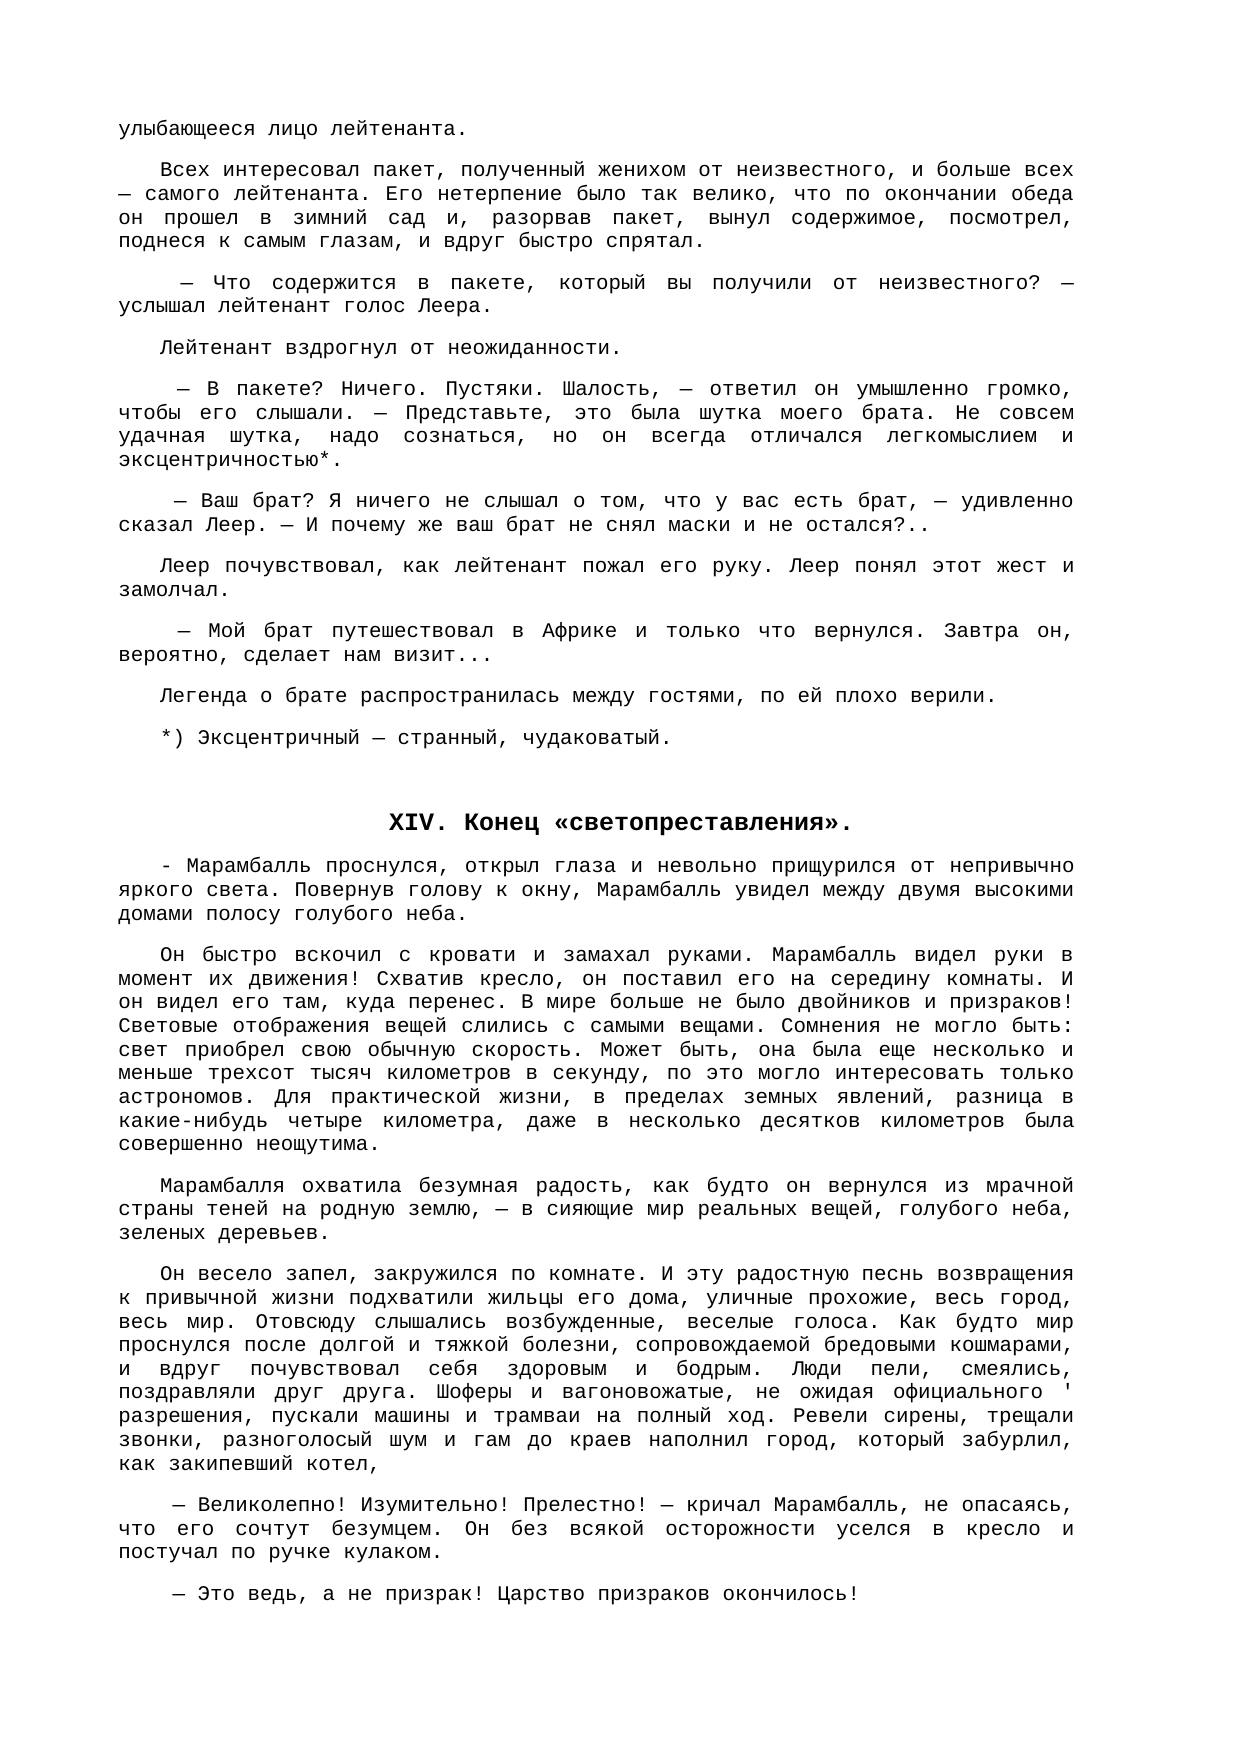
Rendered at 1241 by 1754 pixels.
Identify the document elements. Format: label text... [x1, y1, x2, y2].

text улыбающееся лицо лейтенанта. [118, 118, 1075, 142]
text — Великолепно! Изумительно! Прелестно! — кричал Марамбалль, не опасаясь, что его сочтут безумцем. Он без всякой осторожности уселся в кресло и постучал по ручке кулаком. [118, 1494, 1075, 1565]
text — Это ведь, а не призрак! Царство призраков окончилось! [118, 1582, 1075, 1606]
text Он весело запел, закружился по комнате. И эту радостную песнь возвращения к привычной жизни подхватили жильцы его дома, уличные прохожие, весь город, весь мир. Отовсюду слышались возбужденные, веселые голоса. Как будто мир проснулся после долгой и тяжкой болезни, сопровождаемой бредовыми кошмарами, и вдруг почувствовал себя здоровым и бодрым. Люди пели, смеялись, поздравляли друг друга. Шоферы и вагоновожатые, не ожидая официального ' разрешения, пускали машины и трамваи на полный ход. Ревели сирены, трещали звонки, разноголосый шум и гам до краев наполнил город, который забурлил, как закипевший котел, [118, 1263, 1075, 1476]
text Марамбалля охватила безумная радость, как будто он вернулся из мрачной страны теней на родную землю, — в сияющие мир реальных вещей, голубого неба, зеленых деревьев. [118, 1175, 1075, 1246]
text XIV. Конец «светопреставления». [118, 809, 1075, 838]
text — Ваш брат? Я ничего не слышал о том, что у вас есть брат, — удивленно сказал Леер. — И почему же ваш брат не снял маски и не остался?.. [118, 490, 1075, 538]
text - Марамбалль проснулся, открыл глаза и невольно прищурился от непривычно яркого света. Повернув голову к окну, Марамбалль увидел между двумя высокими домами полосу голубого неба. [118, 856, 1075, 926]
text — В пакете? Ничего. Пустяки. Шалость, — ответил он умышленно громко, чтобы его слышали. — Представьте, это была шутка моего брата. Не совсем удачная шутка, надо сознаться, но он всегда отличался легкомыслием и эксцентричностью*. [118, 378, 1075, 473]
text Он быстро вскочил с кровати и замахал руками. Марамбалль видел руки в момент их движения! Схватив кресло, он поставил его на середину комнаты. И он видел его там, куда перенес. В мире больше не было двойников и призраков! Световые отображения вещей слились с самыми вещами. Сомнения не могло быть: свет приобрел свою обычную скорость. Может быть, она была еще несколько и меньше трехсот тысяч километров в секунду, по это могло интересовать только астрономов. Для практической жизни, в пределах земных явлений, разница в какие-нибудь четыре километра, даже в несколько десятков километров была совершенно неощутима. [118, 944, 1075, 1157]
text — Что содержится в пакете, который вы получили от неизвестного? — услышал лейтенант голос Леера. [118, 272, 1075, 319]
text Леер почувствовал, как лейтенант пожал его руку. Леер понял этот жест и замолчал. [118, 555, 1075, 603]
text Всех интересовал пакет, полученный женихом от неизвестного, и больше всех — самого лейтенанта. Его нетерпение было так велико, что по окончании обеда он прошел в зимний сад и, разорвав пакет, вынул содержимое, посмотрел, поднеся к самым глазам, и вдруг быстро спрятал. [118, 159, 1075, 254]
text *) Эксцентричный — странный, чудаковатый. [118, 727, 1075, 750]
text Легенда о брате распространилась между гостями, по ей плохо верили. [118, 685, 1075, 709]
text — Мой брат путешествовал в Африке и только что вернулся. Завтра он, вероятно, сделает нам визит... [118, 620, 1075, 668]
text Лейтенант вздрогнул от неожиданности. [118, 337, 1075, 360]
